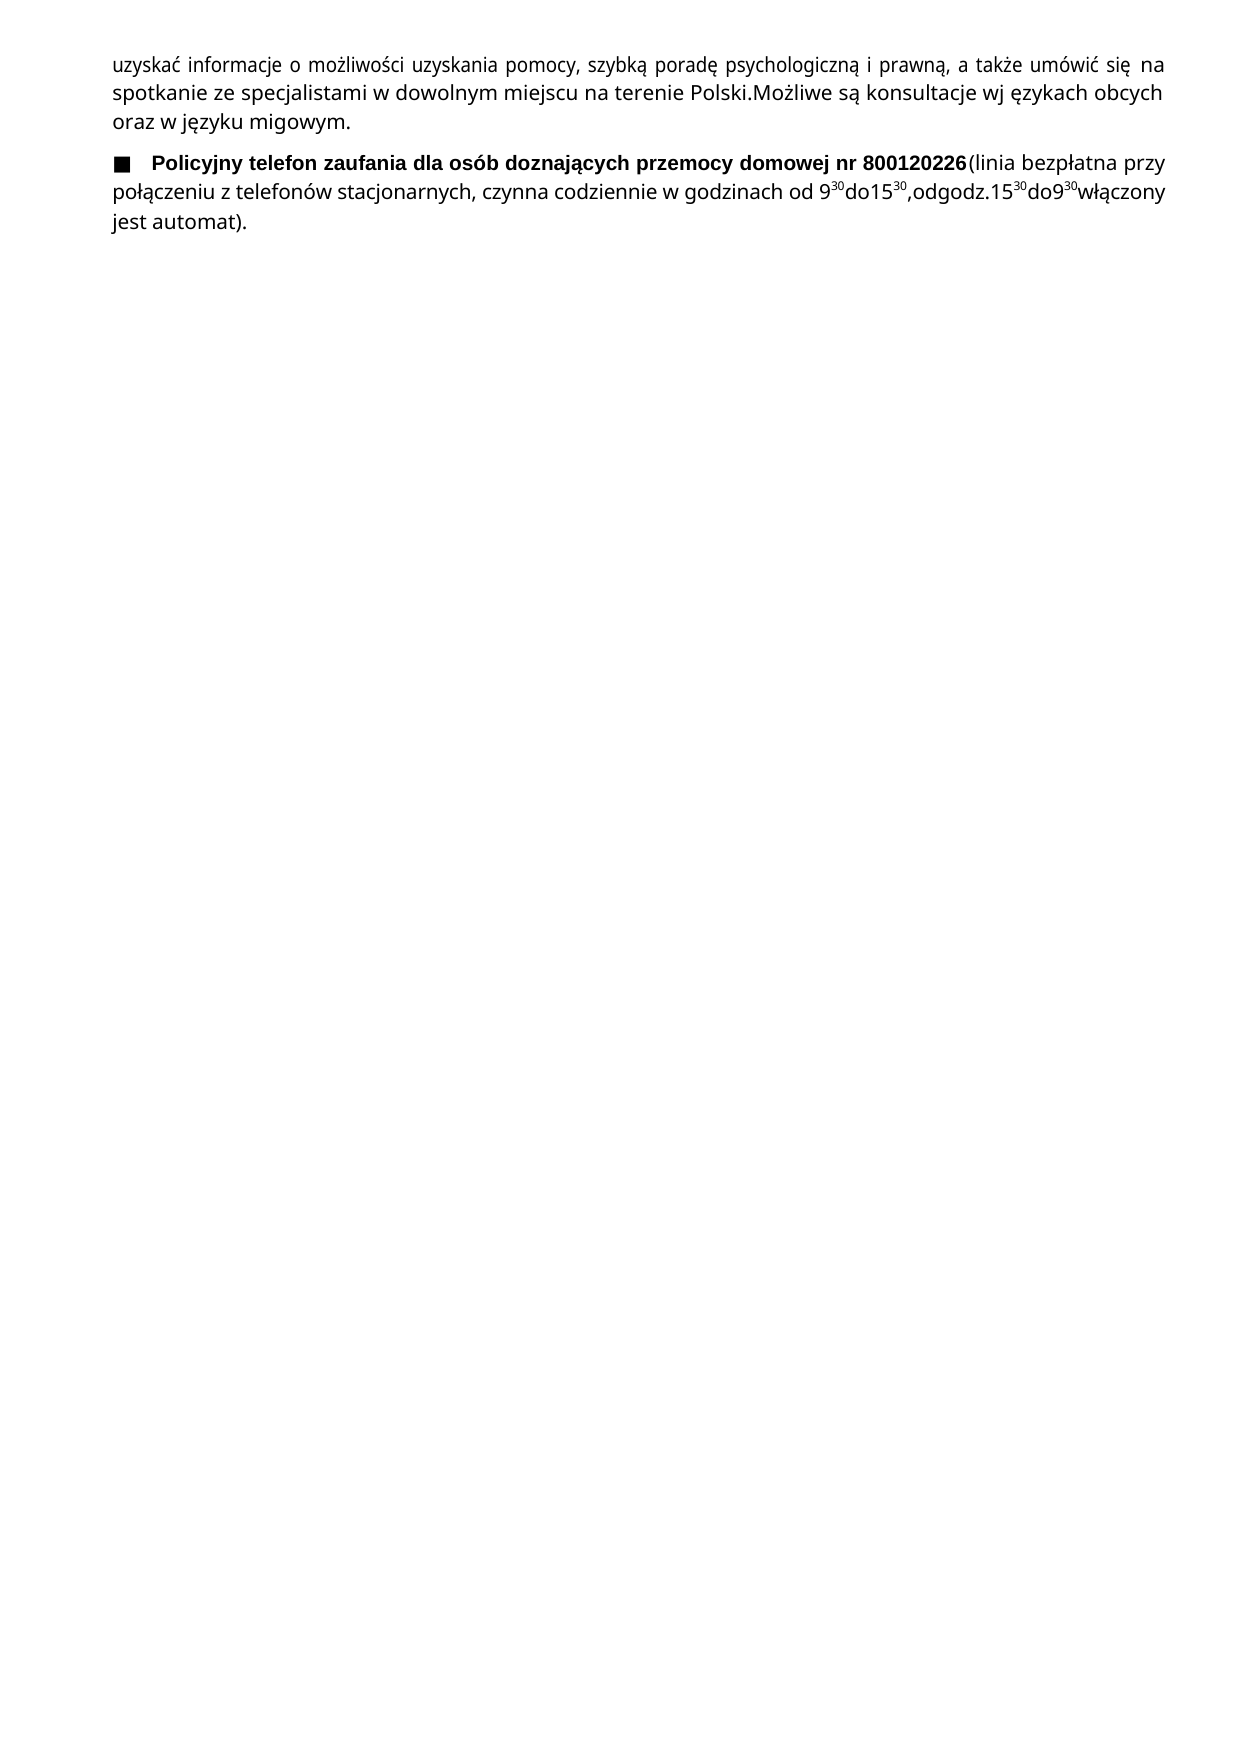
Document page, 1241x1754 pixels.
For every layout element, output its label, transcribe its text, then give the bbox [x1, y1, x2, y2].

text uzyskać informacje o możliwości uzyskania pomocy, szybką poradę psychologiczną i prawną, a także umówić się na spotkanie ze specjalistami w dowolnym miejscu na terenie Polski.Możliwe są konsultacje wj ęzykach obcych oraz w języku migowym. [112, 50, 1164, 135]
list Policyjny telefon zaufania dla osób doznających przemocy domowej nr 800120226(linia bezpłatna przy połączeniu z telefonów stacjonarnych, czynna codziennie w godzinach od 930do1530,odgodz.1530do930włączony jest automat). [112, 148, 1165, 235]
